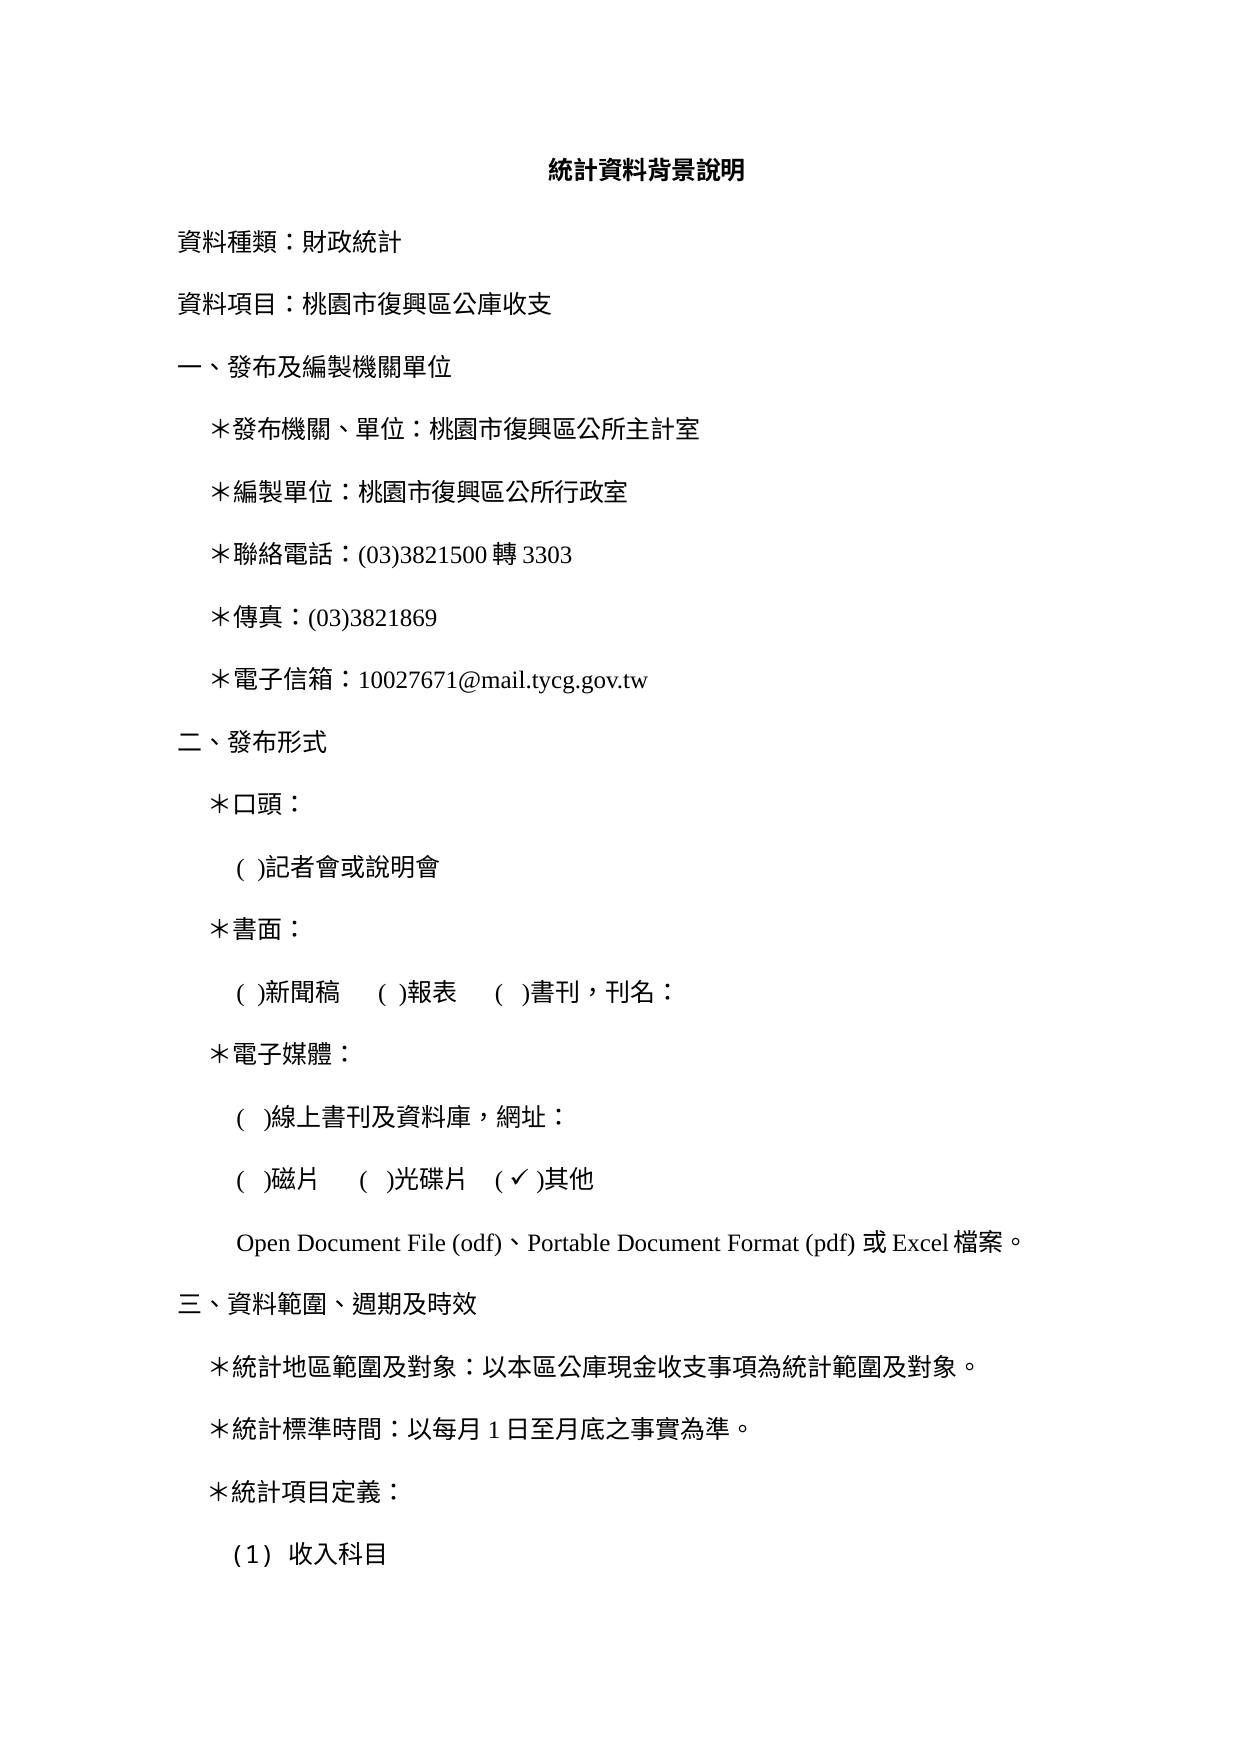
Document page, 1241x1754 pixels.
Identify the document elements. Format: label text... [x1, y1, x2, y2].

text ( )線上書刊及資料庫，網址： [236, 1073, 1127, 1136]
text ＊書面： [207, 886, 1093, 948]
text 三、資料範圍、週期及時效 [177, 1261, 1093, 1323]
list 收入科目 [229, 1511, 1093, 1573]
text ( )新聞稿 ( )報表 ( )書刊，刊名： [236, 948, 1110, 1011]
text ＊聯絡電話：(03)3821500轉3303 [208, 511, 1093, 573]
text ( )磁片 ( )光碟片 (  )其他 [236, 1136, 1127, 1198]
text Open Document File (odf)、Portable Document Format (pdf) 或Excel檔案。 [236, 1198, 1127, 1261]
text ＊電子信箱：10027671@mail.tycg.gov.tw [208, 636, 1093, 698]
text 資料種類：財政統計 [177, 198, 1093, 261]
text 二、發布形式 [177, 698, 1093, 761]
text 統計資料背景說明 [202, 127, 1093, 189]
text 資料項目：桃園市復興區公庫收支 [177, 261, 1093, 323]
text 一、發布及編製機關單位 [177, 323, 1093, 386]
text ＊電子媒體： [207, 1011, 1093, 1073]
text ＊統計地區範圍及對象：以本區公庫現金收支事項為統計範圍及對象。 [208, 1323, 1093, 1386]
text ＊傳真：(03)3821869 [208, 573, 1093, 636]
text ＊口頭： [207, 761, 1093, 823]
text ＊發布機關、單位：桃園市復興區公所主計室 [208, 386, 1093, 448]
text ＊統計標準時間：以每月1日至月底之事實為準。 [208, 1386, 1093, 1448]
text ＊編製單位：桃園市復興區公所行政室 [208, 448, 1093, 511]
text ( )記者會或說明會 [236, 823, 1093, 886]
text ＊統計項目定義： [177, 1448, 1093, 1511]
